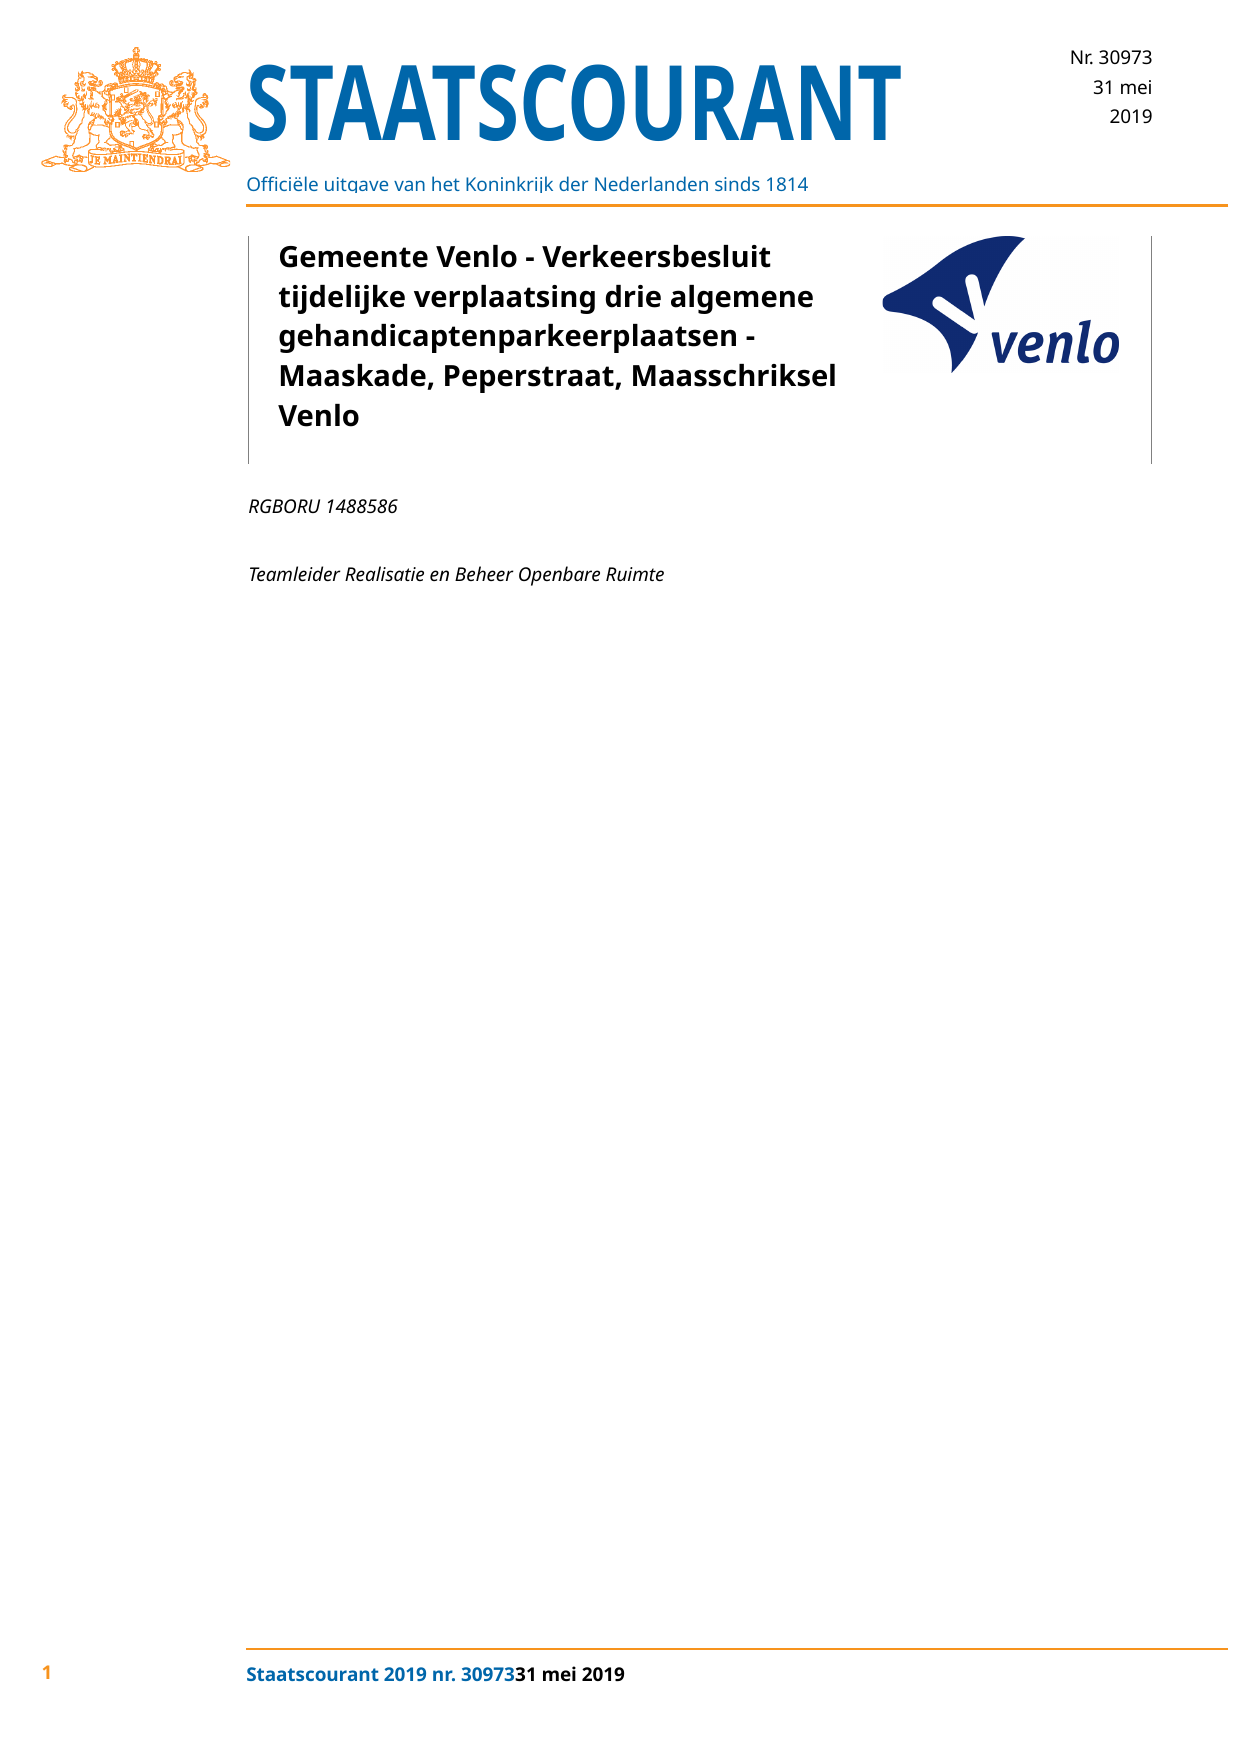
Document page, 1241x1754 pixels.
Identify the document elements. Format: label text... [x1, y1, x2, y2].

text Teamleider Realisatie en Beheer Openbare Ruimte [248, 561, 1152, 587]
text RGBORU 1488586 [248, 493, 1152, 519]
table_header [850, 236, 1151, 464]
table_header Gemeente Venlo - Verkeersbesluit tijdelijke verplaatsing drie algemene gehandicaptenparkeerplaatsen - Maaskade, Peperstraat, Maasschriksel Venlo [249, 236, 850, 464]
picture [882, 236, 1119, 373]
picture [41, 47, 231, 172]
